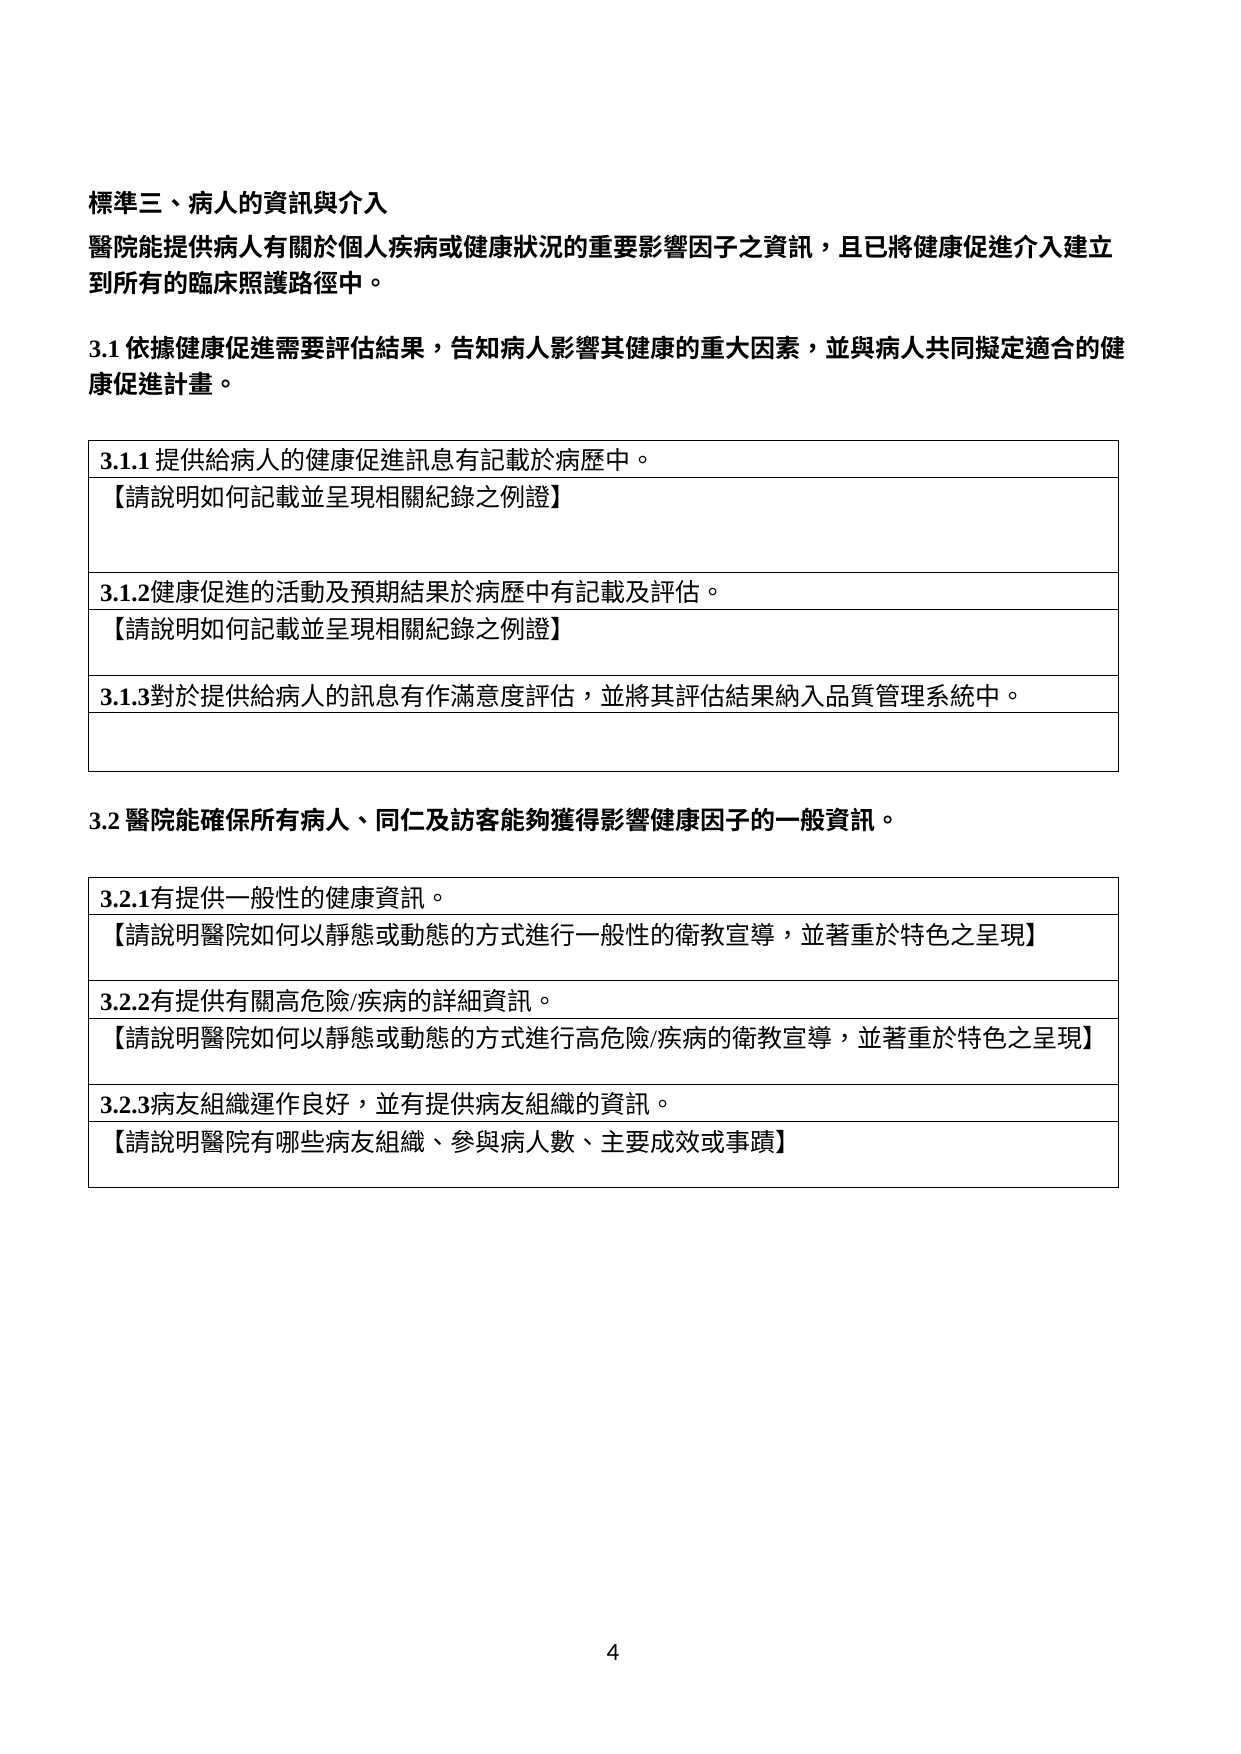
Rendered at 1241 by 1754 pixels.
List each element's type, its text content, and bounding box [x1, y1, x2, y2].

table_header 3.2.1有提供一般性的健康資訊。 [89, 878, 1118, 914]
text 標準三、病人的資訊與介入 [89, 183, 1137, 219]
table_cell [89, 713, 1118, 771]
table_cell 3.2.2有提供有關高危險/疾病的詳細資訊。 [89, 981, 1118, 1018]
text 3.2醫院能確保所有病人、同仁及訪客能夠獲得影響健康因子的一般資訊。 [89, 801, 1137, 837]
table_cell 【請說明醫院如何以靜態或動態的方式進行高危險/疾病的衛教宣導，並著重於特色之呈現】 [89, 1019, 1118, 1084]
table_cell 3.1.2健康促進的活動及預期結果於病歷中有記載及評估。 [89, 573, 1118, 609]
text 醫院能提供病人有關於個人疾病或健康狀況的重要影響因子之資訊，且已將健康促進介入建立到所有的臨床照護路徑中。 [89, 227, 1137, 299]
text 3.1依據健康促進需要評估結果，告知病人影響其健康的重大因素，並與病人共同擬定適合的健康促進計畫。 [89, 328, 1137, 401]
table_cell 【請說明醫院如何以靜態或動態的方式進行一般性的衛教宣導，並著重於特色之呈現】 [89, 915, 1118, 980]
table_header 3.1.1提供給病人的健康促進訊息有記載於病歷中。 [89, 441, 1118, 477]
table_cell 3.2.3病友組織運作良好，並有提供病友組織的資訊。 [89, 1085, 1118, 1121]
table_cell 3.1.3對於提供給病人的訊息有作滿意度評估，並將其評估結果納入品質管理系統中。 [89, 676, 1118, 712]
table_cell 【請說明醫院有哪些病友組織、參與病人數、主要成效或事蹟】 [89, 1122, 1118, 1187]
table_cell 【請說明如何記載並呈現相關紀錄之例證】 [89, 478, 1118, 572]
table_cell 【請說明如何記載並呈現相關紀錄之例證】 [89, 610, 1118, 675]
